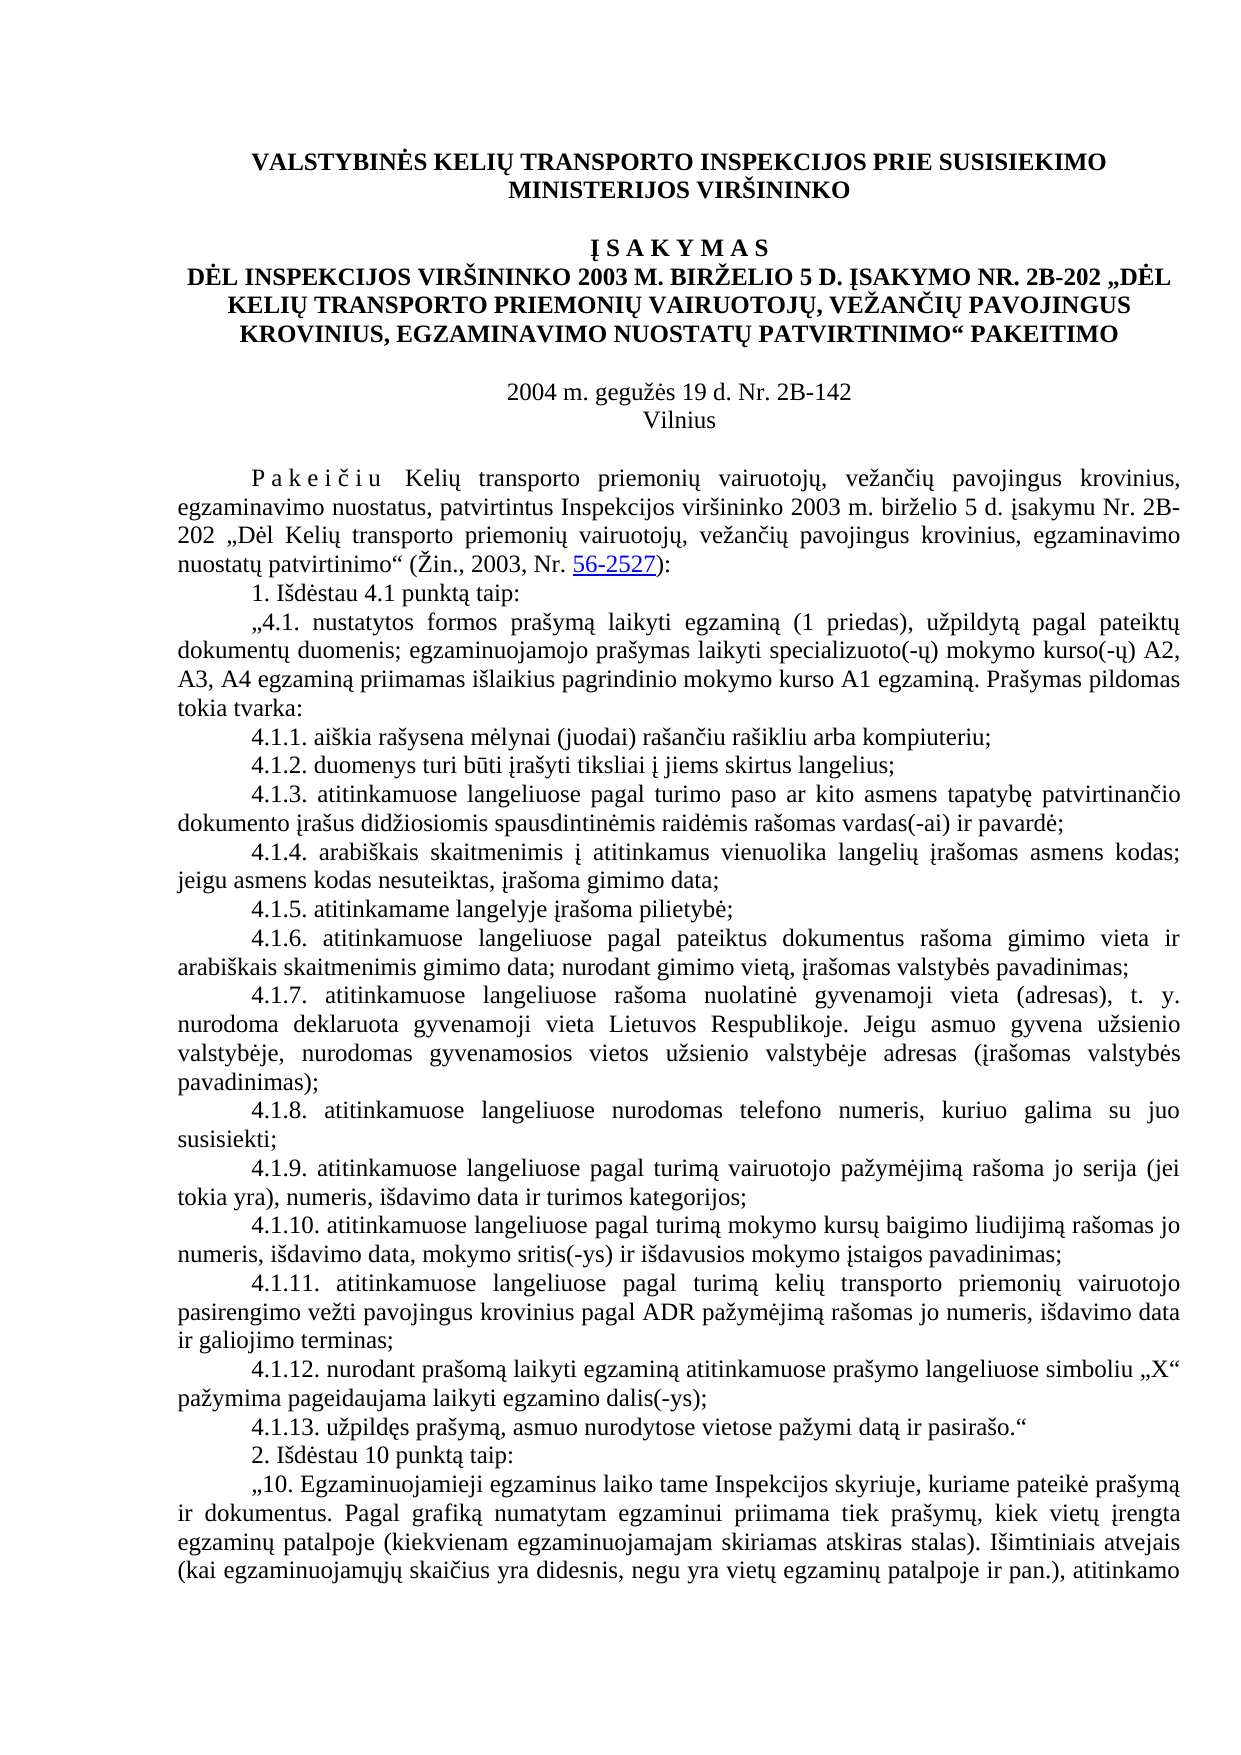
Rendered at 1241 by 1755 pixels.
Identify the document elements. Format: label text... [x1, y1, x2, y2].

text 4.1.12. nurodant prašomą laikyti egzaminą atitinkamuose prašymo langeliuose simboliu „X“ pažymima pageidaujama laikyti egzamino dalis(-ys); [177, 1354, 1181, 1412]
text 4.1.4. arabiškais skaitmenimis į atitinkamus vienuolika langelių įrašomas asmens kodas; jeigu asmens kodas nesuteiktas, įrašoma gimimo data; [177, 837, 1181, 894]
text Į S A K Y M A S [177, 233, 1181, 262]
text 4.1.3. atitinkamuose langeliuose pagal turimo paso ar kito asmens tapatybę patvirtinančio dokumento įrašus didžiosiomis spausdintinėmis raidėmis rašomas vardas(-ai) ir pavardė; [177, 779, 1181, 837]
text DĖL INSPEKCIJOS VIRŠININKO 2003 M. BIRŽELIO 5 D. ĮSAKYMO NR. 2B-202 „DĖL KELIŲ TRANSPORTO PRIEMONIŲ VAIRUOTOJŲ, VEŽANČIŲ PAVOJINGUS KROVINIUS, EGZAMINAVIMO NUOSTATŲ PATVIRTINIMO“ PAKEITIMO [177, 262, 1181, 348]
text 2004 m. gegužės 19 d. Nr. 2B-142 [177, 377, 1181, 406]
text Pakeičiu Kelių transporto priemonių vairuotojų, vežančių pavojingus krovinius, egzaminavimo nuostatus, patvirtintus Inspekcijos viršininko 2003 m. birželio 5 d. įsakymu Nr. 2B-202 „Dėl Kelių transporto priemonių vairuotojų, vežančių pavojingus krovinius, egzaminavimo nuostatų patvirtinimo“ (Žin., 2003, Nr. 56-2527): [177, 463, 1181, 578]
text VALSTYBINĖS KELIŲ TRANSPORTO INSPEKCIJOS PRIE SUSISIEKIMO MINISTERIJOS VIRŠININKO [177, 147, 1181, 204]
text 4.1.10. atitinkamuose langeliuose pagal turimą mokymo kursų baigimo liudijimą rašomas jo numeris, išdavimo data, mokymo sritis(-ys) ir išdavusios mokymo įstaigos pavadinimas; [177, 1211, 1181, 1268]
text 4.1.7. atitinkamuose langeliuose rašoma nuolatinė gyvenamoji vieta (adresas), t. y. nurodoma deklaruota gyvenamoji vieta Lietuvos Respublikoje. Jeigu asmuo gyvena užsienio valstybėje, nurodomas gyvenamosios vietos užsienio valstybėje adresas (įrašomas valstybės pavadinimas); [177, 981, 1181, 1096]
text Vilnius [177, 406, 1181, 434]
text 4.1.13. užpildęs prašymą, asmuo nurodytose vietose pažymi datą ir pasirašo.“ [177, 1412, 1181, 1441]
text 1. Išdėstau 4.1 punktą taip: [177, 578, 1181, 607]
text 4.1.6. atitinkamuose langeliuose pagal pateiktus dokumentus rašoma gimimo vieta ir arabiškais skaitmenimis gimimo data; nurodant gimimo vietą, įrašomas valstybės pavadinimas; [177, 923, 1181, 981]
text 4.1.1. aiškia rašysena mėlynai (juodai) rašančiu rašikliu arba kompiuteriu; [177, 722, 1181, 751]
text „4.1. nustatytos formos prašymą laikyti egzaminą (1 priedas), užpildytą pagal pateiktų dokumentų duomenis; egzaminuojamojo prašymas laikyti specializuoto(-ų) mokymo kurso(-ų) A2, A3, A4 egzaminą priimamas išlaikius pagrindinio mokymo kurso A1 egzaminą. Prašymas pildomas tokia tvarka: [177, 607, 1181, 722]
text 2. Išdėstau 10 punktą taip: [177, 1441, 1181, 1469]
text 4.1.9. atitinkamuose langeliuose pagal turimą vairuotojo pažymėjimą rašoma jo serija (jei tokia yra), numeris, išdavimo data ir turimos kategorijos; [177, 1153, 1181, 1211]
text „10. Egzaminuojamieji egzaminus laiko tame Inspekcijos skyriuje, kuriame pateikė prašymą ir dokumentus. Pagal grafiką numatytam egzaminui priimama tiek prašymų, kiek vietų įrengta egzaminų patalpoje (kiekvienam egzaminuojamajam skiriamas atskiras stalas). Išimtiniais atvejais (kai egzaminuojamųjų skaičius yra didesnis, negu yra vietų egzaminų patalpoje ir pan.), atitinkamo [177, 1469, 1181, 1584]
text 4.1.5. atitinkamame langelyje įrašoma pilietybė; [177, 894, 1181, 923]
text 4.1.2. duomenys turi būti įrašyti tiksliai į jiems skirtus langelius; [177, 751, 1181, 779]
text 4.1.8. atitinkamuose langeliuose nurodomas telefono numeris, kuriuo galima su juo susisiekti; [177, 1096, 1181, 1153]
text 4.1.11. atitinkamuose langeliuose pagal turimą kelių transporto priemonių vairuotojo pasirengimo vežti pavojingus krovinius pagal ADR pažymėjimą rašomas jo numeris, išdavimo data ir galiojimo terminas; [177, 1268, 1181, 1354]
